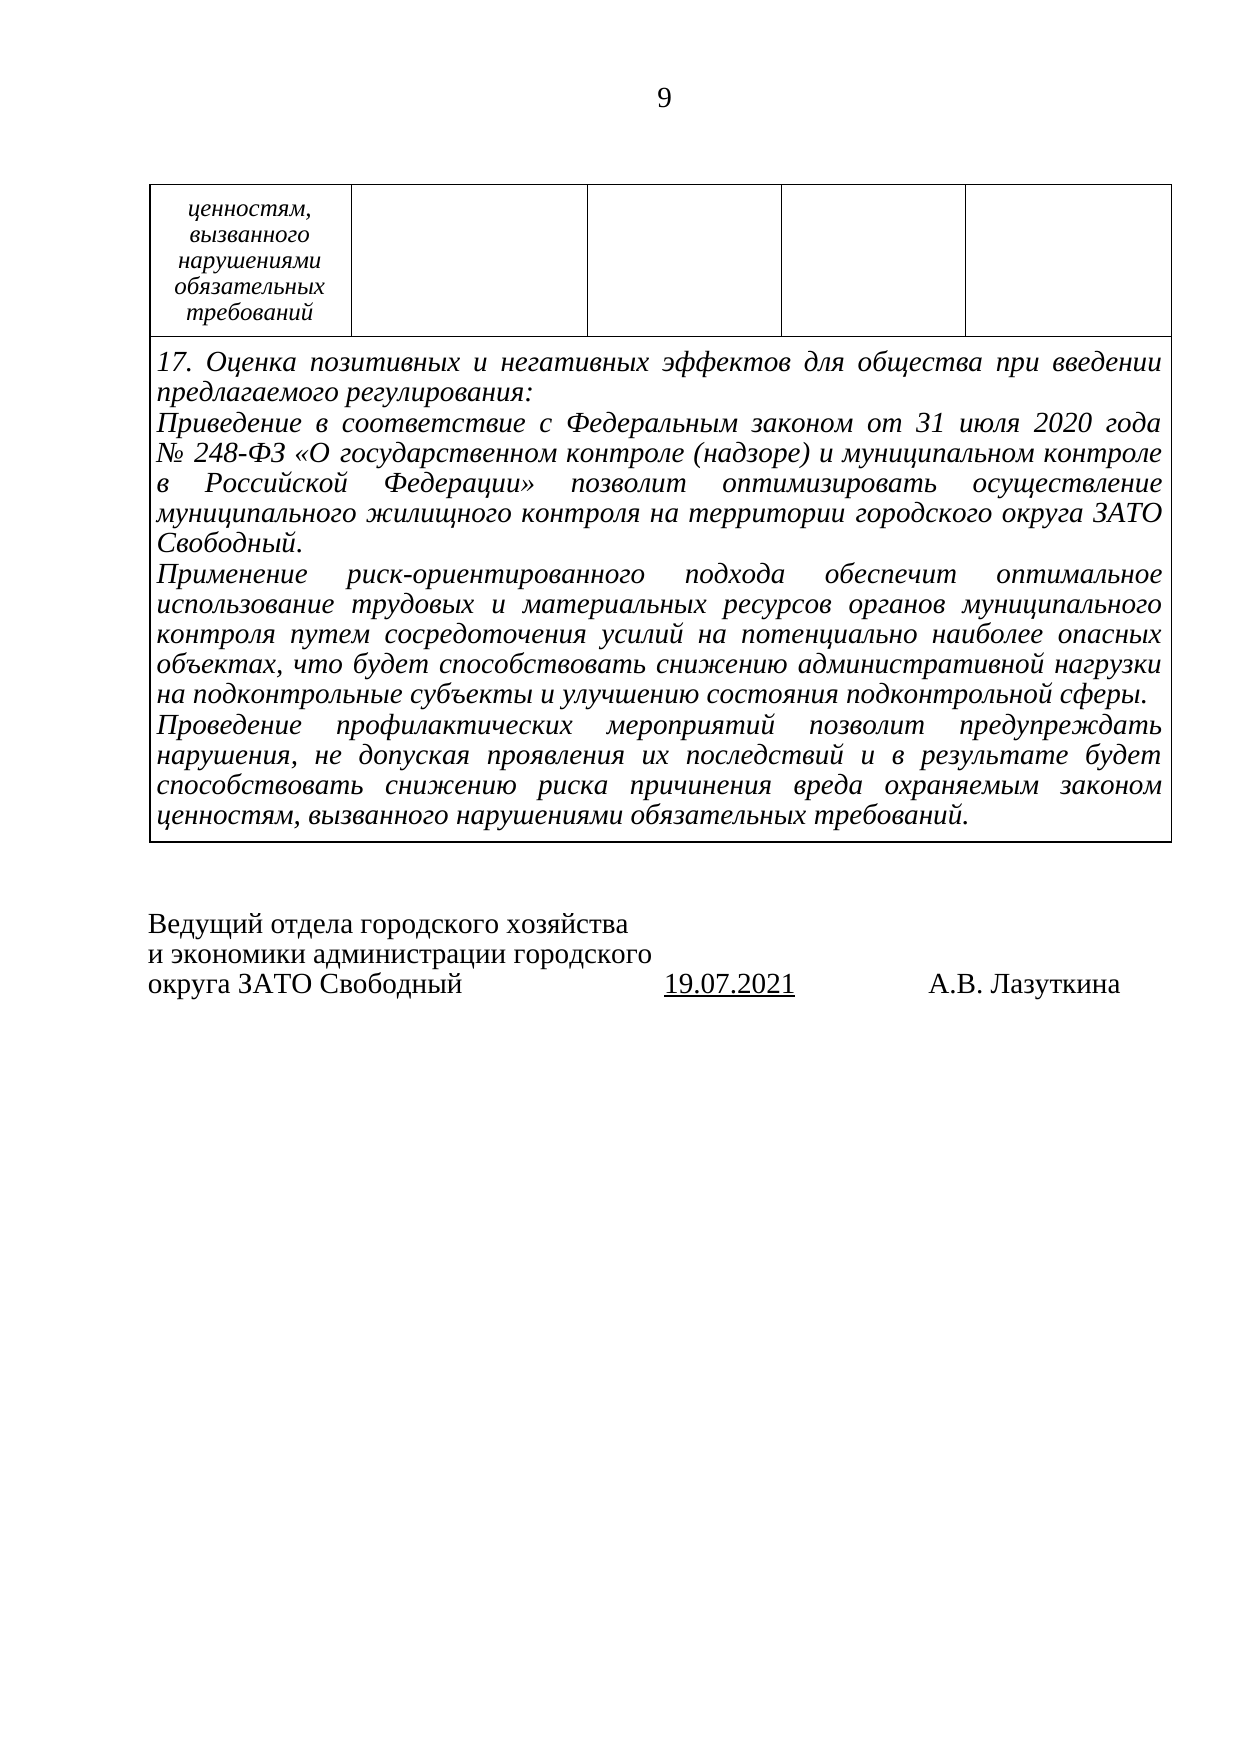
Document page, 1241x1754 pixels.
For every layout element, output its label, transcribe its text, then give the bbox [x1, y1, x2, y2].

table_cell [588, 185, 781, 336]
text Ведущий отдела городского хозяйства [148, 909, 1181, 939]
table_cell 17. Оценка позитивных и негативных эффектов для общества при введении предлагаемого регулирования: Приведение в соответствие с Федеральным законом от 31 июля 2020 года № 248-ФЗ «О государственном контроле (надзоре) и муниципальном контроле в Российской Федерации» позволит оптимизировать осуществление муниципального жилищного контроля на территории городского округа ЗАТО Свободный. Применение риск-ориентированного подхода обеспечит оптимальное использование трудовых и материальных ресурсов органов муниципального контроля путем сосредоточения усилий на потенциально наиболее опасных объектах, что будет способствовать снижению административной нагрузки на подконтрольные субъекты и улучшению состояния подконтрольной сферы. Проведение профилактических мероприятий позволит предупреждать нарушения, не допуская проявления их последствий и в результате будет способствовать снижению риска причинения вреда охраняемым законом ценностям, вызванного нарушениями обязательных требований. [151, 337, 1171, 841]
table_cell ценностям, вызванного нарушениями обязательных требований [151, 185, 351, 336]
table_cell [966, 185, 1171, 336]
table_cell [352, 185, 587, 336]
text округа ЗАТО Свободный 19.07.2021 А.В. Лазуткина [148, 970, 1181, 1000]
text и экономики администрации городского [148, 939, 1181, 970]
table_cell [782, 185, 965, 336]
